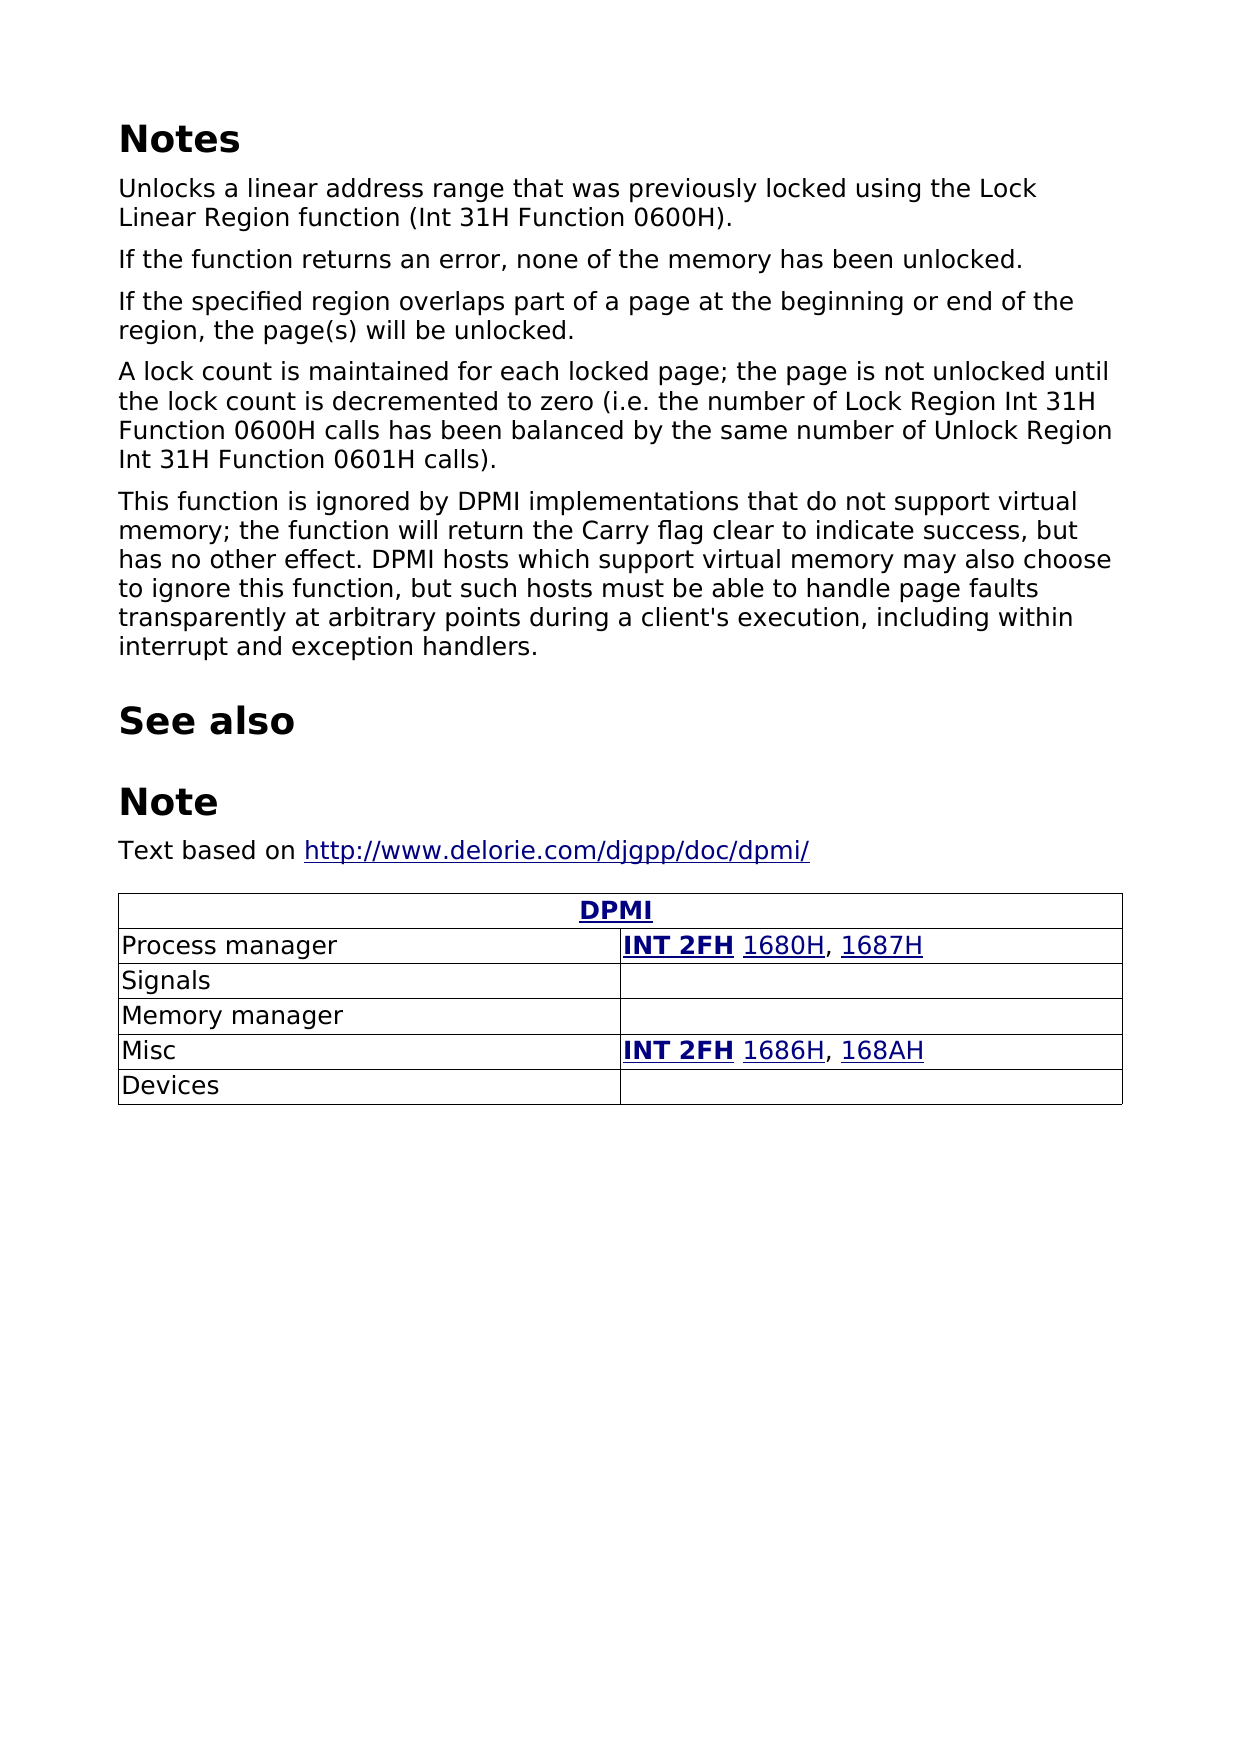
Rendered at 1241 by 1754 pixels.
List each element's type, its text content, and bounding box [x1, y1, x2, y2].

table_cell INT 2FH 1686H, 168AH [621, 1035, 1122, 1068]
table_cell Misc [119, 1035, 620, 1068]
subtitle Notes [118, 118, 1122, 162]
text This function is ignored by DPMI implementations that do not support virtual memory; the function will return the Carry flag clear to indicate success, but has no other effect. DPMI hosts which support virtual memory may also choose to ignore this function, but such hosts must be able to handle page faults transparently at arbitrary points during a client's execution, including within interrupt and exception handlers. [118, 487, 1122, 662]
table_cell Signals [119, 964, 620, 998]
table_cell INT 2FH 1680H, 1687H [621, 929, 1122, 963]
text If the specified region overlaps part of a page at the beginning or end of the region, the page(s) will be unlocked. [118, 287, 1122, 345]
subtitle See also [118, 699, 1122, 743]
table_header DPMI [119, 894, 1122, 928]
text Unlocks a linear address range that was previously locked using the Lock Linear Region function (Int 31H Function 0600H). [118, 174, 1122, 233]
table_cell Devices [119, 1070, 620, 1104]
table_cell Process manager [119, 929, 620, 963]
text A lock count is maintained for each locked page; the page is not unlocked until the lock count is decremented to zero (i.e. the number of Lock Region Int 31H Function 0600H calls has been balanced by the same number of Unlock Region Int 31H Function 0601H calls). [118, 358, 1122, 474]
subtitle Note [118, 780, 1122, 824]
table_cell [621, 964, 1122, 998]
text Text based on http://www.delorie.com/djgpp/doc/dpmi/ [118, 837, 1122, 866]
table_cell [621, 1070, 1122, 1104]
table_cell [621, 999, 1122, 1033]
text If the function returns an error, none of the memory has been unlocked. [118, 245, 1122, 274]
table_cell Memory manager [119, 999, 620, 1033]
